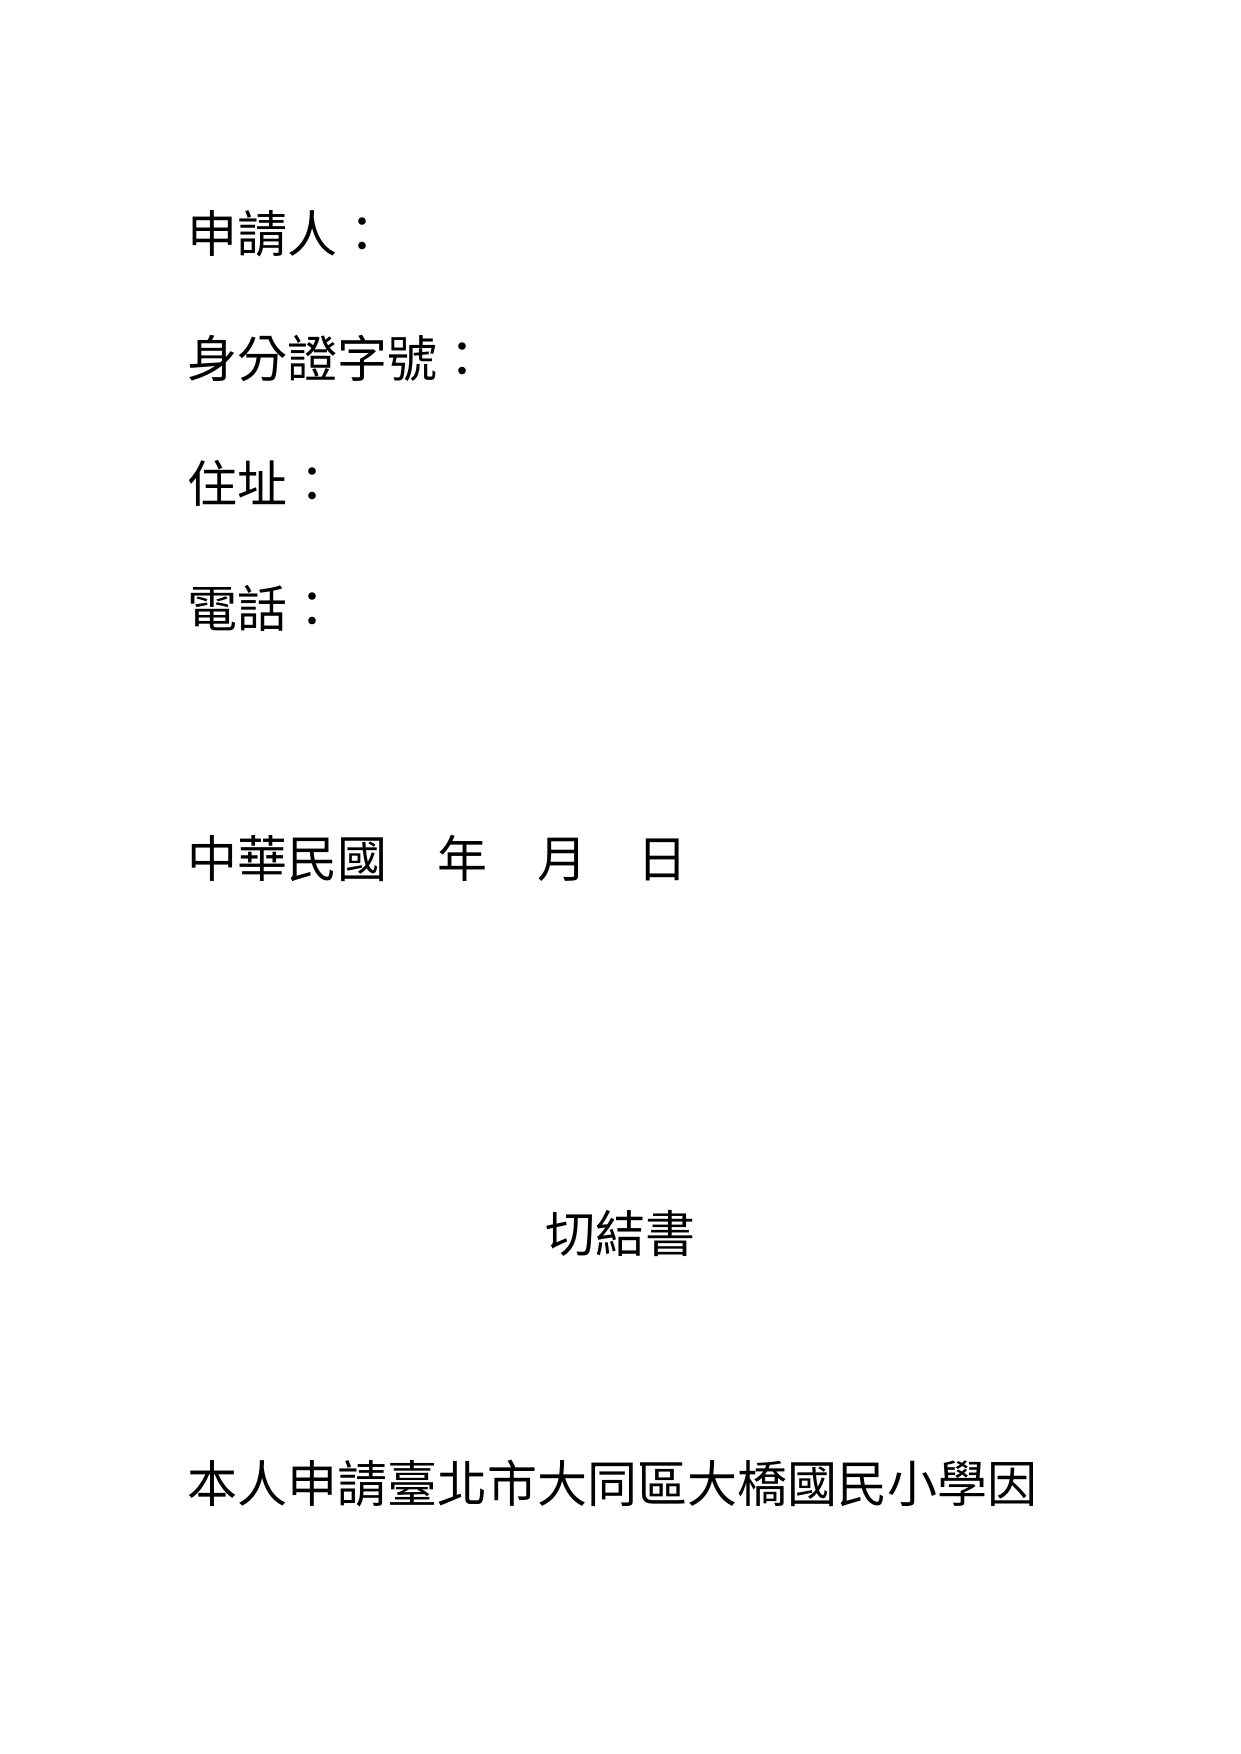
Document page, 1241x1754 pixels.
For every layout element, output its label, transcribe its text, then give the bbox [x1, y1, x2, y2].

text 中華民國 年 月 日 [187, 783, 1053, 908]
text 身分證字號： [187, 283, 1053, 408]
text 本人申請臺北市大同區大橋國民小學因 [187, 1408, 1053, 1533]
text 切結書 [187, 1158, 1053, 1283]
text 申請人： [187, 158, 1053, 283]
text 電話： [187, 533, 1053, 658]
text 住址： [187, 408, 1053, 533]
